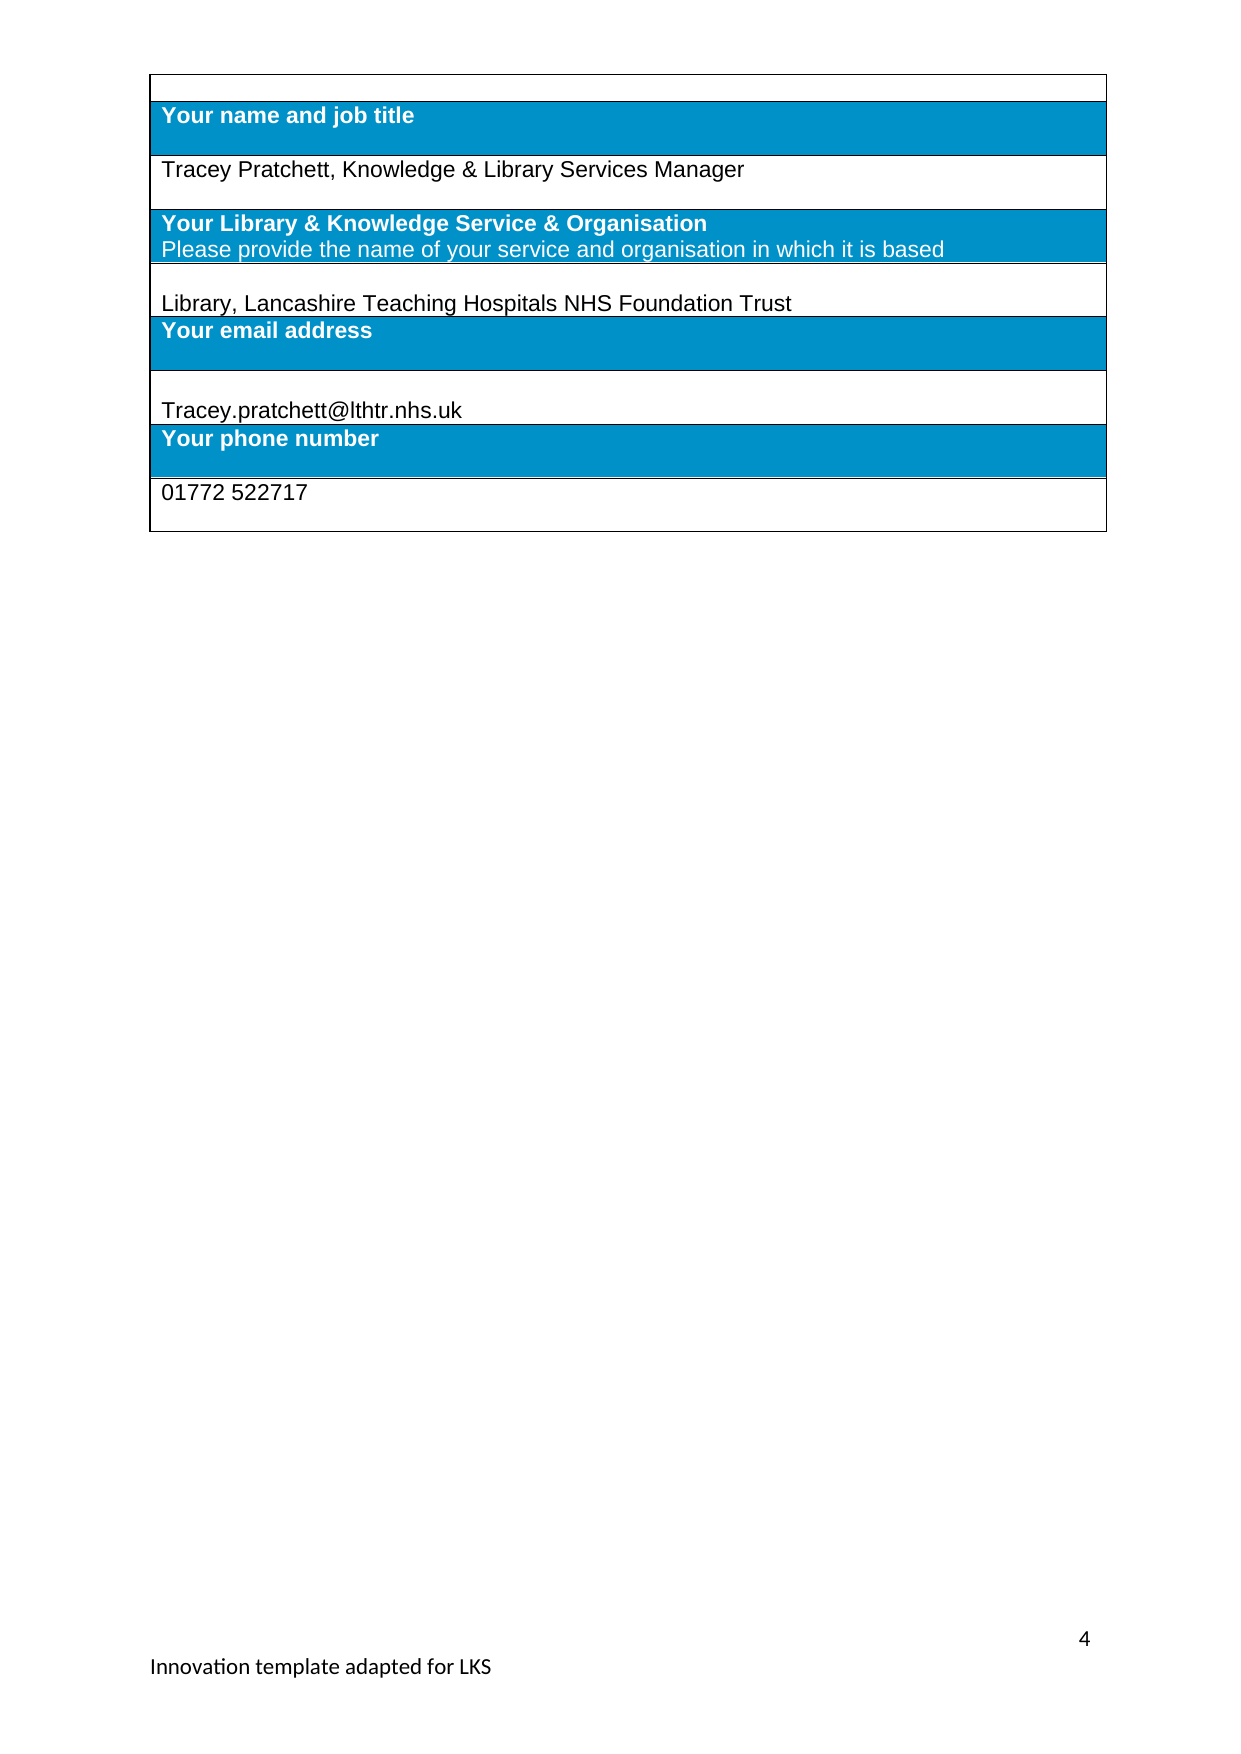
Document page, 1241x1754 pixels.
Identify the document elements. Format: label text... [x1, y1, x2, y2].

table_cell [151, 75, 1106, 101]
table_cell 01772 522717 xxxxxxxxxxxxxxxxxxxxxxxxxxxxxxxxxxxxxxxxxxxxxxxxxxxxxxxxxxxx [151, 479, 1106, 531]
table_cell Library, Lancashire Teaching Hospitals NHS Foundation Trust [151, 264, 1106, 316]
table_cell Your email address [151, 317, 1106, 370]
table_cell Your phone number [151, 425, 1106, 477]
table_cell Your Library & Knowledge Service & Organisation Please provide the name of your service and organisation in which it is based [151, 210, 1106, 262]
table_cell Tracey.pratchett@lthtr.nhs.uk [151, 371, 1106, 424]
table_cell Tracey Pratchett, Knowledge & Library Services Manager location within HEE [151, 156, 1106, 209]
table_cell Your name and job title [151, 102, 1106, 155]
